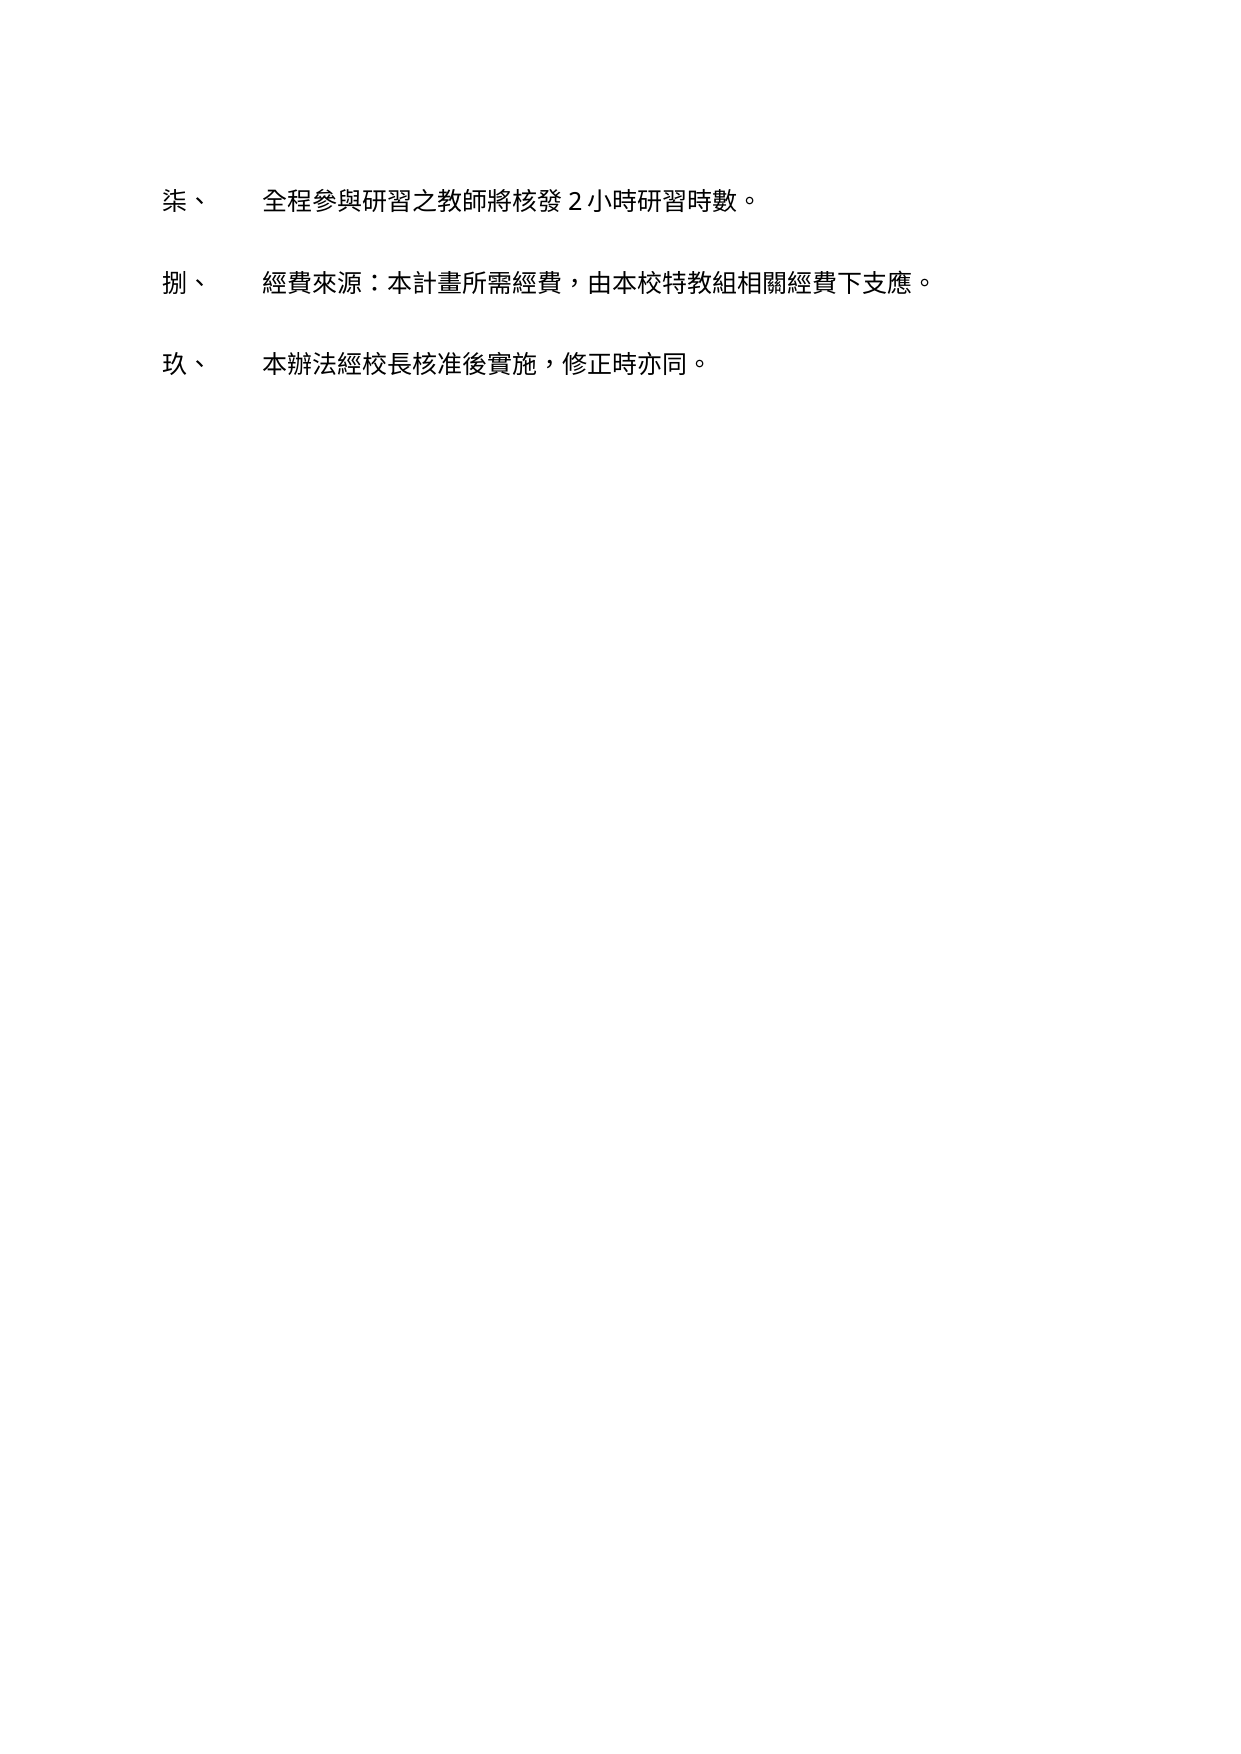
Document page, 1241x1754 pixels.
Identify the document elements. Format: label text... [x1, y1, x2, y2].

list 經費來源：本計畫所需經費，由本校特教組相關經費下支應。 [162, 239, 1128, 302]
list 本辦法經校長核准後實施，修正時亦同。 [162, 321, 1128, 383]
list 全程參與研習之教師將核發2小時研習時數。 [162, 158, 1128, 221]
